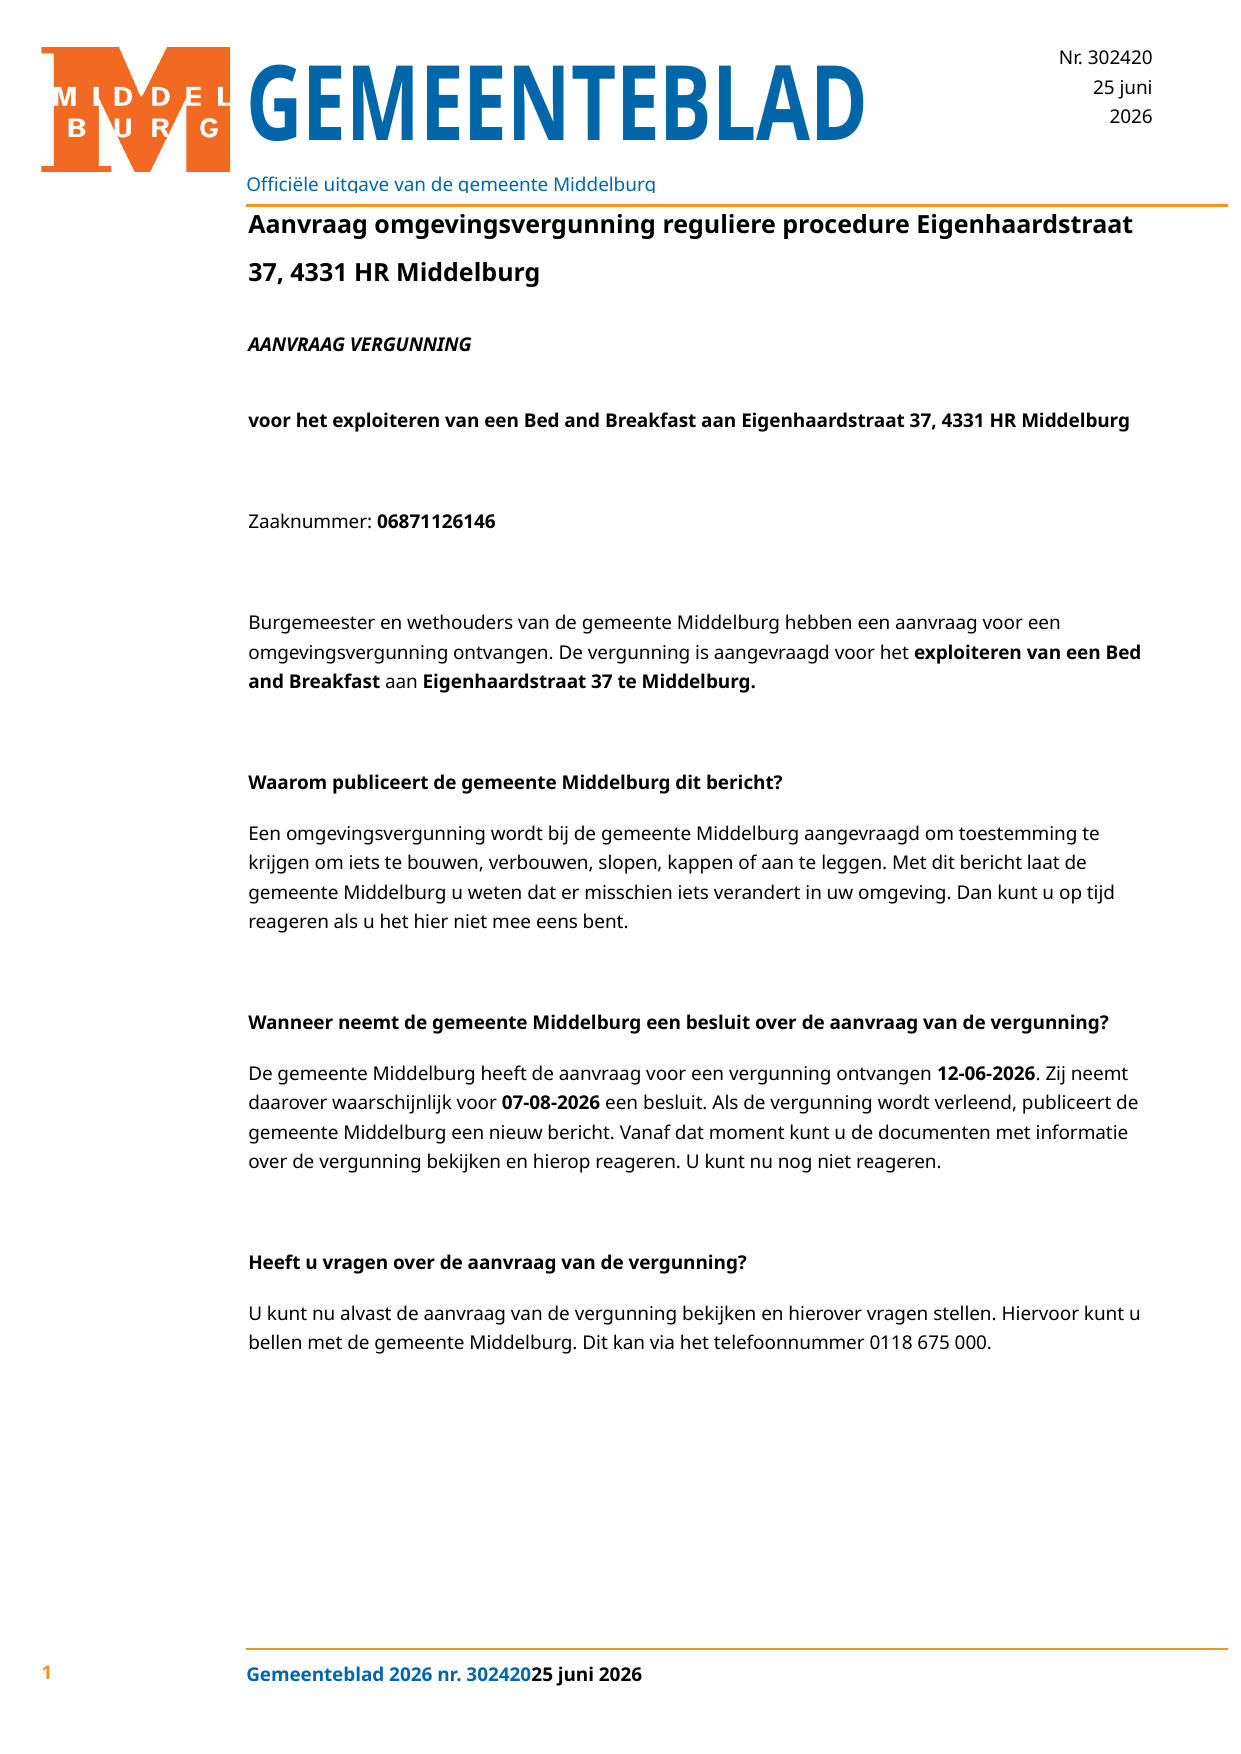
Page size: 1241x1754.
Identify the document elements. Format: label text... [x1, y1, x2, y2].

text Heeft u vragen over de aanvraag van de vergunning? [248, 1249, 1152, 1275]
text Burgemeester en wethouders van de gemeente Middelburg hebben een aanvraag voor een omgevingsvergunning ontvangen. De vergunning is aangevraagd voor het exploiteren van een Bed and Breakfast aan Eigenhaardstraat 37 te Middelburg. [248, 609, 1152, 694]
text Aanvraag omgevingsvergunning reguliere procedure Eigenhaardstraat 37, 4331 HR Middelburg [248, 207, 1152, 288]
text Wanneer neemt de gemeente Middelburg een besluit over de aanvraag van de vergunning? [248, 1009, 1152, 1035]
text Zaaknummer: 06871126146 [248, 508, 1152, 534]
text U kunt nu alvast de aanvraag van de vergunning bekijken en hierover vragen stellen. Hiervoor kunt u bellen met de gemeente Middelburg. Dit kan via het telefoonnummer 0118 675 000. [248, 1300, 1152, 1355]
text De gemeente Middelburg heeft de aanvraag voor een vergunning ontvangen 12-06-2026. Zij neemt daarover waarschijnlijk voor 07-08-2026 een besluit. Als de vergunning wordt verleend, publiceert de gemeente Middelburg een nieuw bericht. Vanaf dat moment kunt u de documenten met informatie over de vergunning bekijken en hierop reageren. U kunt nu nog niet reageren. [248, 1060, 1152, 1174]
text voor het exploiteren van een Bed and Breakfast aan Eigenhaardstraat 37, 4331 HR Middelburg [248, 408, 1152, 433]
text Een omgevingsvergunning wordt bij de gemeente Middelburg aangevraagd om toestemming te krijgen om iets te bouwen, verbouwen, slopen, kappen of aan te leggen. Met dit bericht laat de gemeente Middelburg u weten dat er misschien iets verandert in uw omgeving. Dan kunt u op tijd reageren als u het hier niet mee eens bent. [248, 820, 1152, 934]
picture [41, 47, 231, 172]
text Waarom publiceert de gemeente Middelburg dit bericht? [248, 769, 1152, 795]
text AANVRAAG VERGUNNING [248, 331, 1152, 357]
